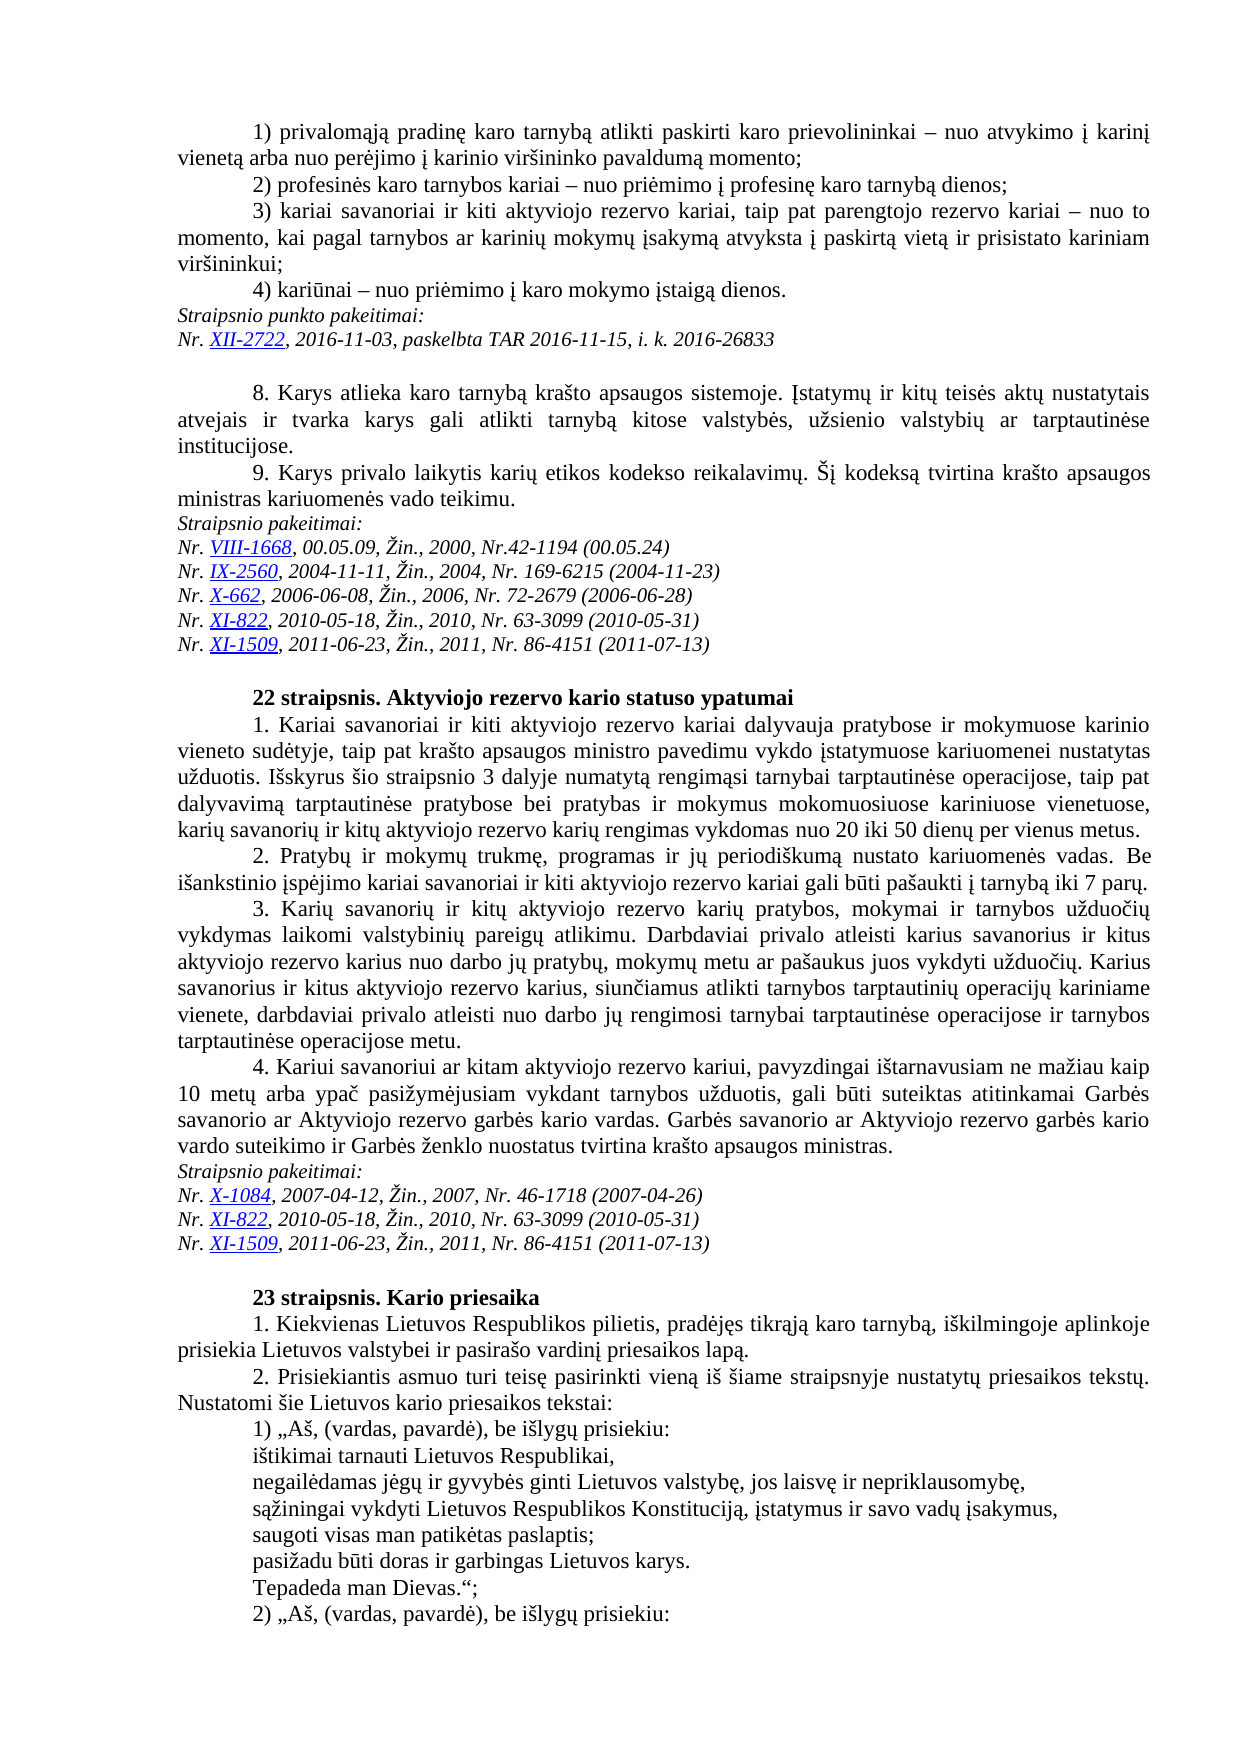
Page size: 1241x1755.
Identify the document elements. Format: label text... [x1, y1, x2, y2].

text 23 straipsnis. Kario priesaika [177, 1284, 1152, 1310]
text 8. Karys atlieka karo tarnybą krašto apsaugos sistemoje. Įstatymų ir kitų teisės aktų nustatytais atvejais ir tvarka karys gali atlikti tarnybą kitose valstybės, užsienio valstybių ar tarptautinėse institucijose. [177, 379, 1152, 458]
text 1. Kariai savanoriai ir kiti aktyviojo rezervo kariai dalyvauja pratybose ir mokymuose karinio vieneto sudėtyje, taip pat krašto apsaugos ministro pavedimu vykdo įstatymuose kariuomenei nustatytas užduotis. Išskyrus šio straipsnio 3 dalyje numatytą rengimąsi tarnybai tarptautinėse operacijose, taip pat dalyvavimą tarptautinėse pratybose bei pratybas ir mokymus mokomuosiuose kariniuose vienetuose, karių savanorių ir kitų aktyviojo rezervo karių rengimas vykdomas nuo 20 iki 50 dienų per vienus metus. [177, 711, 1152, 842]
text 3. Karių savanorių ir kitų aktyviojo rezervo karių pratybos, mokymai ir tarnybos užduočių vykdymas laikomi valstybinių pareigų atlikimu. Darbdaviai privalo atleisti karius savanorius ir kitus aktyviojo rezervo karius nuo darbo jų pratybų, mokymų metu ar pašaukus juos vykdyti užduočių. Karius savanorius ir kitus aktyviojo rezervo karius, siunčiamus atlikti tarnybos tarptautinių operacijų kariniame vienete, darbdaviai privalo atleisti nuo darbo jų rengimosi tarnybai tarptautinėse operacijose ir tarnybos tarptautinėse operacijose metu. [177, 895, 1152, 1053]
text 1) privalomąją pradinę karo tarnybą atlikti paskirti karo prievolininkai – nuo atvykimo į karinį vienetą arba nuo perėjimo į karinio viršininko pavaldumą momento; [177, 118, 1152, 171]
text Nr. X-662, 2006-06-08, Žin., 2006, Nr. 72-2679 (2006-06-28) [177, 583, 1152, 607]
text 2. Prisiekiantis asmuo turi teisę pasirinkti vieną iš šiame straipsnyje nustatytų priesaikos tekstų. Nustatomi šie Lietuvos kario priesaikos tekstai: [177, 1363, 1152, 1416]
text Nr. XI-822, 2010-05-18, Žin., 2010, Nr. 63-3099 (2010-05-31) [177, 607, 1152, 632]
text sąžiningai vykdyti Lietuvos Respublikos Konstituciją, įstatymus ir savo vadų įsakymus, [177, 1494, 1152, 1521]
text Tepadeda man Dievas.“; [177, 1574, 1152, 1600]
text Nr. VIII-1668, 00.05.09, Žin., 2000, Nr.42-1194 (00.05.24) [177, 535, 1152, 559]
text 2. Pratybų ir mokymų trukmę, programas ir jų periodiškumą nustato kariuomenės vadas. Be išankstinio įspėjimo kariai savanoriai ir kiti aktyviojo rezervo kariai gali būti pašaukti į tarnybą iki 7 parų. [177, 842, 1152, 895]
text 1) „Aš, (vardas, pavardė), be išlygų prisiekiu: [177, 1416, 1152, 1442]
text 4) kariūnai – nuo priėmimo į karo mokymo įstaigą dienos. [177, 276, 1152, 303]
text 4. Kariui savanoriui ar kitam aktyviojo rezervo kariui, pavyzdingai ištarnavusiam ne mažiau kaip 10 metų arba ypač pasižymėjusiam vykdant tarnybos užduotis, gali būti suteiktas atitinkamai Garbės savanorio ar Aktyviojo rezervo garbės kario vardas. Garbės savanorio ar Aktyviojo rezervo garbės kario vardo suteikimo ir Garbės ženklo nuostatus tvirtina krašto apsaugos ministras. [177, 1053, 1152, 1159]
text Straipsnio pakeitimai: [177, 1159, 1152, 1183]
text Straipsnio punkto pakeitimai: [177, 303, 1152, 327]
text Nr. X-1084, 2007-04-12, Žin., 2007, Nr. 46-1718 (2007-04-26) [177, 1183, 1152, 1207]
text Nr. IX-2560, 2004-11-11, Žin., 2004, Nr. 169-6215 (2004-11-23) [177, 559, 1152, 583]
text Nr. XI-1509, 2011-06-23, Žin., 2011, Nr. 86-4151 (2011-07-13) [177, 1231, 1152, 1255]
text saugoti visas man patikėtas paslaptis; [177, 1521, 1152, 1547]
text pasižadu būti doras ir garbingas Lietuvos karys. [177, 1547, 1152, 1574]
text Nr. XI-1509, 2011-06-23, Žin., 2011, Nr. 86-4151 (2011-07-13) [177, 632, 1152, 656]
text 2) profesinės karo tarnybos kariai – nuo priėmimo į profesinę karo tarnybą dienos; [177, 171, 1152, 197]
text Straipsnio pakeitimai: [177, 511, 1152, 535]
text 22 straipsnis. Aktyviojo rezervo kario statuso ypatumai [177, 684, 1152, 711]
text Nr. XI-822, 2010-05-18, Žin., 2010, Nr. 63-3099 (2010-05-31) [177, 1207, 1152, 1231]
text Nr. XII-2722, 2016-11-03, paskelbta TAR 2016-11-15, i. k. 2016-26833 [177, 327, 1152, 351]
text 1. Kiekvienas Lietuvos Respublikos pilietis, pradėjęs tikrąją karo tarnybą, iškilmingoje aplinkoje prisiekia Lietuvos valstybei ir pasirašo vardinį priesaikos lapą. [177, 1310, 1152, 1363]
text negailėdamas jėgų ir gyvybės ginti Lietuvos valstybę, jos laisvę ir nepriklausomybę, [177, 1468, 1152, 1494]
text 9. Karys privalo laikytis karių etikos kodekso reikalavimų. Šį kodeksą tvirtina krašto apsaugos ministras kariuomenės vado teikimu. [177, 458, 1152, 511]
text ištikimai tarnauti Lietuvos Respublikai, [177, 1442, 1152, 1468]
text 2) „Aš, (vardas, pavardė), be išlygų prisiekiu: [177, 1600, 1152, 1626]
text 3) kariai savanoriai ir kiti aktyviojo rezervo kariai, taip pat parengtojo rezervo kariai – nuo to momento, kai pagal tarnybos ar karinių mokymų įsakymą atvyksta į paskirtą vietą ir prisistato kariniam viršininkui; [177, 197, 1152, 276]
